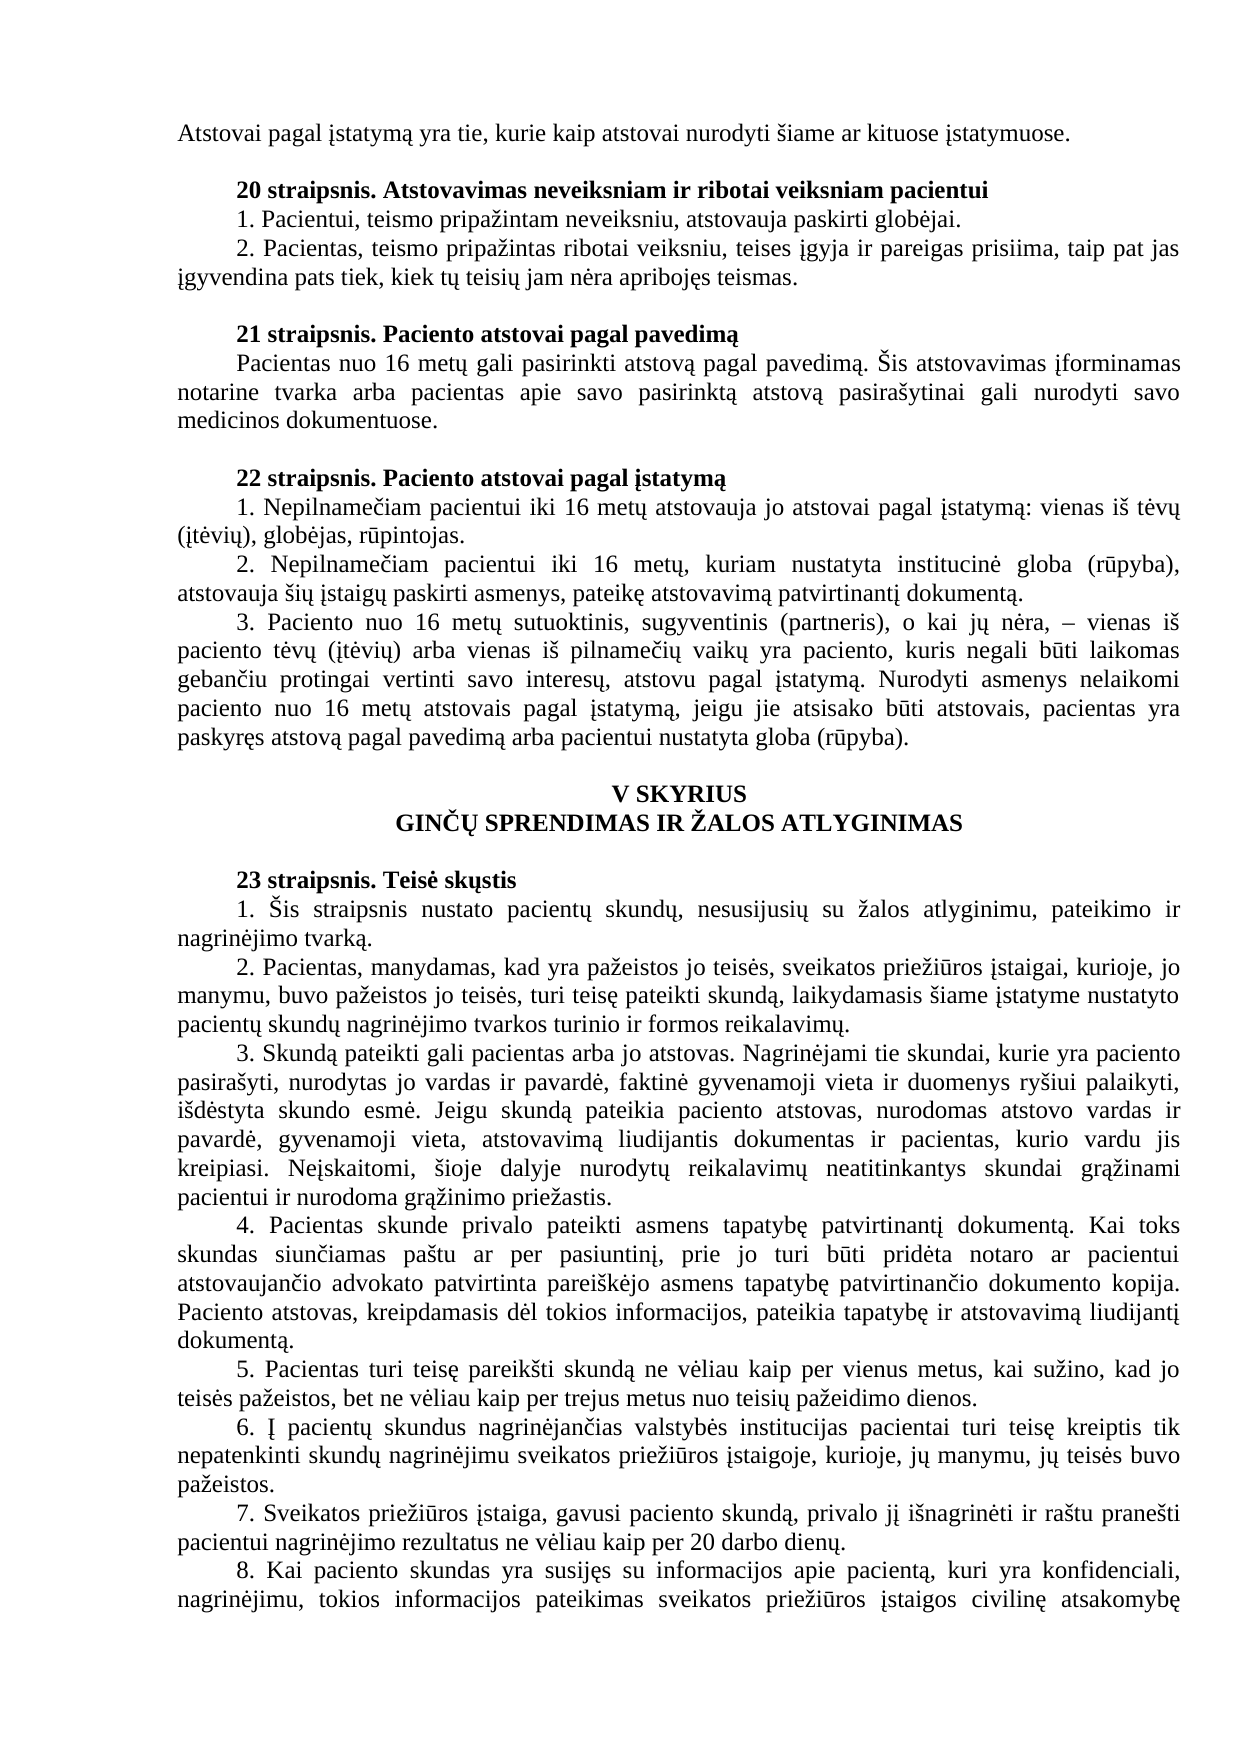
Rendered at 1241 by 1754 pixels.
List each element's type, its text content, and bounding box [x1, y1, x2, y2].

text 20 straipsnis. Atstovavimas neveiksniam ir ribotai veiksniam pacientui [177, 176, 1181, 204]
text 4. Pacientas skunde privalo pateikti asmens tapatybę patvirtinantį dokumentą. Kai toks skundas siunčiamas paštu ar per pasiuntinį, prie jo turi būti pridėta notaro ar pacientui atstovaujančio advokato patvirtinta pareiškėjo asmens tapatybę patvirtinančio dokumento kopija. Paciento atstovas, kreipdamasis dėl tokios informacijos, pateikia tapatybę ir atstovavimą liudijantį dokumentą. [177, 1211, 1181, 1354]
text 6. Į pacientų skundus nagrinėjančias valstybės institucijas pacientai turi teisę kreiptis tik nepatenkinti skundų nagrinėjimu sveikatos priežiūros įstaigoje, kurioje, jų manymu, jų teisės buvo pažeistos. [177, 1412, 1181, 1498]
text 3. Skundą pateikti gali pacientas arba jo atstovas. Nagrinėjami tie skundai, kurie yra paciento pasirašyti, nurodytas jo vardas ir pavardė, faktinė gyvenamoji vieta ir duomenys ryšiui palaikyti, išdėstyta skundo esmė. Jeigu skundą pateikia paciento atstovas, nurodomas atstovo vardas ir pavardė, gyvenamoji vieta, atstovavimą liudijantis dokumentas ir pacientas, kurio vardu jis kreipiasi. Neįskaitomi, šioje dalyje nurodytų reikalavimų neatitinkantys skundai grąžinami pacientui ir nurodoma grąžinimo priežastis. [177, 1038, 1181, 1211]
text 8. Kai paciento skundas yra susijęs su informacijos apie pacientą, kuri yra konfidenciali, nagrinėjimu, tokios informacijos pateikimas sveikatos priežiūros įstaigos civilinę atsakomybę [177, 1556, 1181, 1613]
text 1. Pacientui, teismo pripažintam neveiksniu, atstovauja paskirti globėjai. [177, 204, 1181, 233]
text V SKYRIUS [177, 779, 1181, 808]
text 22 straipsnis. Paciento atstovai pagal įstatymą [177, 463, 1181, 492]
text 21 straipsnis. Paciento atstovai pagal pavedimą [177, 319, 1181, 348]
text GINČŲ SPRENDIMAS IR ŽALOS ATLYGINIMAS [177, 808, 1181, 837]
text 2. Nepilnamečiam pacientui iki 16 metų, kuriam nustatyta institucinė globa (rūpyba), atstovauja šių įstaigų paskirti asmenys, pateikę atstovavimą patvirtinantį dokumentą. [177, 549, 1181, 607]
text 5. Pacientas turi teisę pareikšti skundą ne vėliau kaip per vienus metus, kai sužino, kad jo teisės pažeistos, bet ne vėliau kaip per trejus metus nuo teisių pažeidimo dienos. [177, 1354, 1181, 1412]
text 1. Šis straipsnis nustato pacientų skundų, nesusijusių su žalos atlyginimu, pateikimo ir nagrinėjimo tvarką. [177, 894, 1181, 952]
text 1. Nepilnamečiam pacientui iki 16 metų atstovauja jo atstovai pagal įstatymą: vienas iš tėvų (įtėvių), globėjas, rūpintojas. [177, 492, 1181, 549]
text 7. Sveikatos priežiūros įstaiga, gavusi paciento skundą, privalo jį išnagrinėti ir raštu pranešti pacientui nagrinėjimo rezultatus ne vėliau kaip per 20 darbo dienų. [177, 1498, 1181, 1556]
text Atstovai pagal įstatymą yra tie, kurie kaip atstovai nurodyti šiame ar kituose įstatymuose. [177, 118, 1181, 147]
text Pacientas nuo 16 metų gali pasirinkti atstovą pagal pavedimą. Šis atstovavimas įforminamas notarine tvarka arba pacientas apie savo pasirinktą atstovą pasirašytinai gali nurodyti savo medicinos dokumentuose. [177, 348, 1181, 434]
text 23 straipsnis. Teisė skųstis [177, 866, 1181, 894]
text 2. Pacientas, manydamas, kad yra pažeistos jo teisės, sveikatos priežiūros įstaigai, kurioje, jo manymu, buvo pažeistos jo teisės, turi teisę pateikti skundą, laikydamasis šiame įstatyme nustatyto pacientų skundų nagrinėjimo tvarkos turinio ir formos reikalavimų. [177, 952, 1181, 1038]
text 3. Paciento nuo 16 metų sutuoktinis, sugyventinis (partneris), o kai jų nėra, – vienas iš paciento tėvų (įtėvių) arba vienas iš pilnamečių vaikų yra paciento, kuris negali būti laikomas gebančiu protingai vertinti savo interesų, atstovu pagal įstatymą. Nurodyti asmenys nelaikomi paciento nuo 16 metų atstovais pagal įstatymą, jeigu jie atsisako būti atstovais, pacientas yra paskyręs atstovą pagal pavedimą arba pacientui nustatyta globa (rūpyba). [177, 607, 1181, 751]
text 2. Pacientas, teismo pripažintas ribotai veiksniu, teises įgyja ir pareigas prisiima, taip pat jas įgyvendina pats tiek, kiek tų teisių jam nėra apribojęs teismas. [177, 233, 1181, 291]
